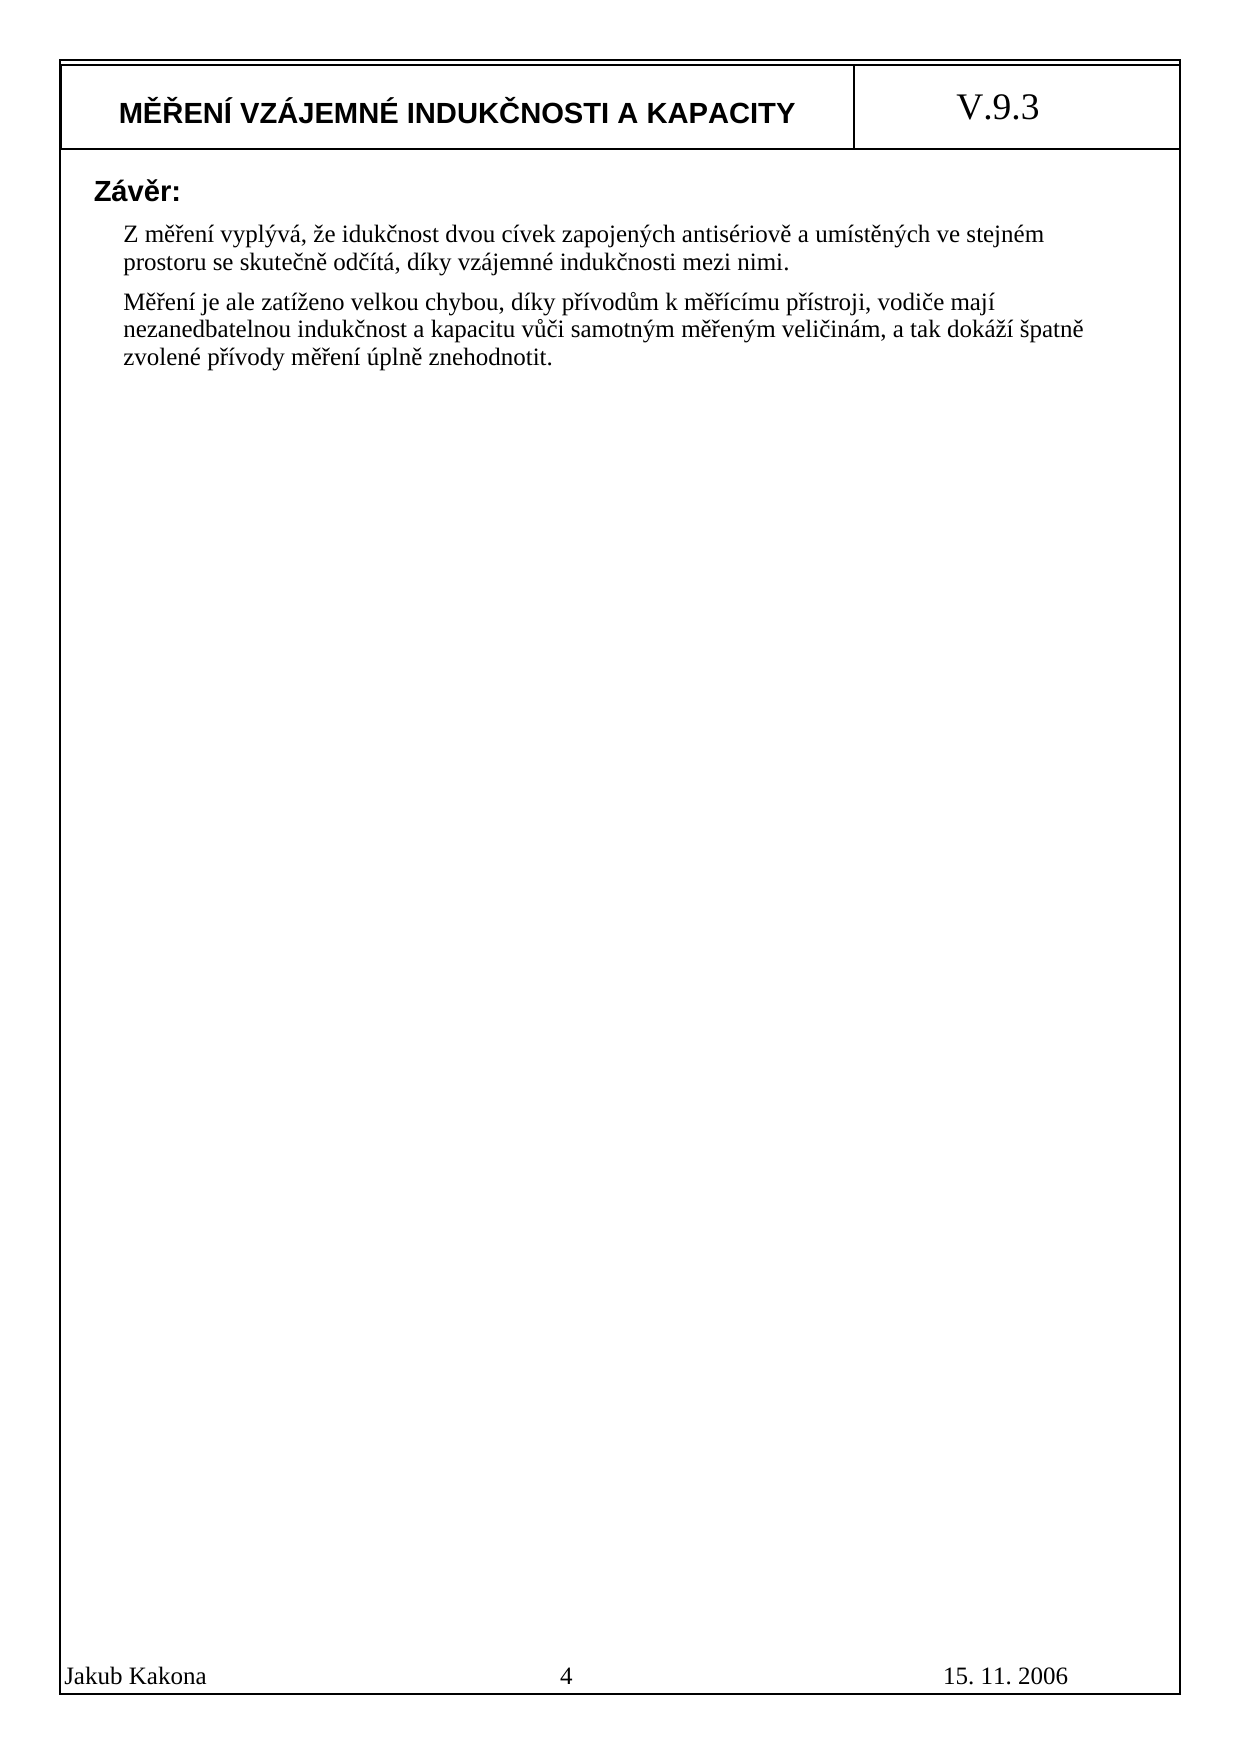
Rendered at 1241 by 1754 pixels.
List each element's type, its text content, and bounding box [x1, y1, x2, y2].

subtitle Závěr: [93, 175, 1176, 207]
table_header MĚŘENÍ VZÁJEMNÉ INDUKČNOSTI A KAPACITY [62, 66, 853, 148]
text Měření je ale zatíženo velkou chybou, díky přívodům k měřícímu přístroji, vodiče mají nezanedbatelnou indukčnost a kapacitu vůči samotným měřeným veličinám, a tak dokáží špatně zvolené přívody měření úplně znehodnotit. [123, 288, 1117, 371]
text Z měření vyplývá, že idukčnost dvou cívek zapojených antisériově a umístěných ve stejném prostoru se skutečně odčítá, díky vzájemné indukčnosti mezi nimi. [123, 220, 1117, 275]
table_header V.9.3 [855, 66, 1179, 148]
